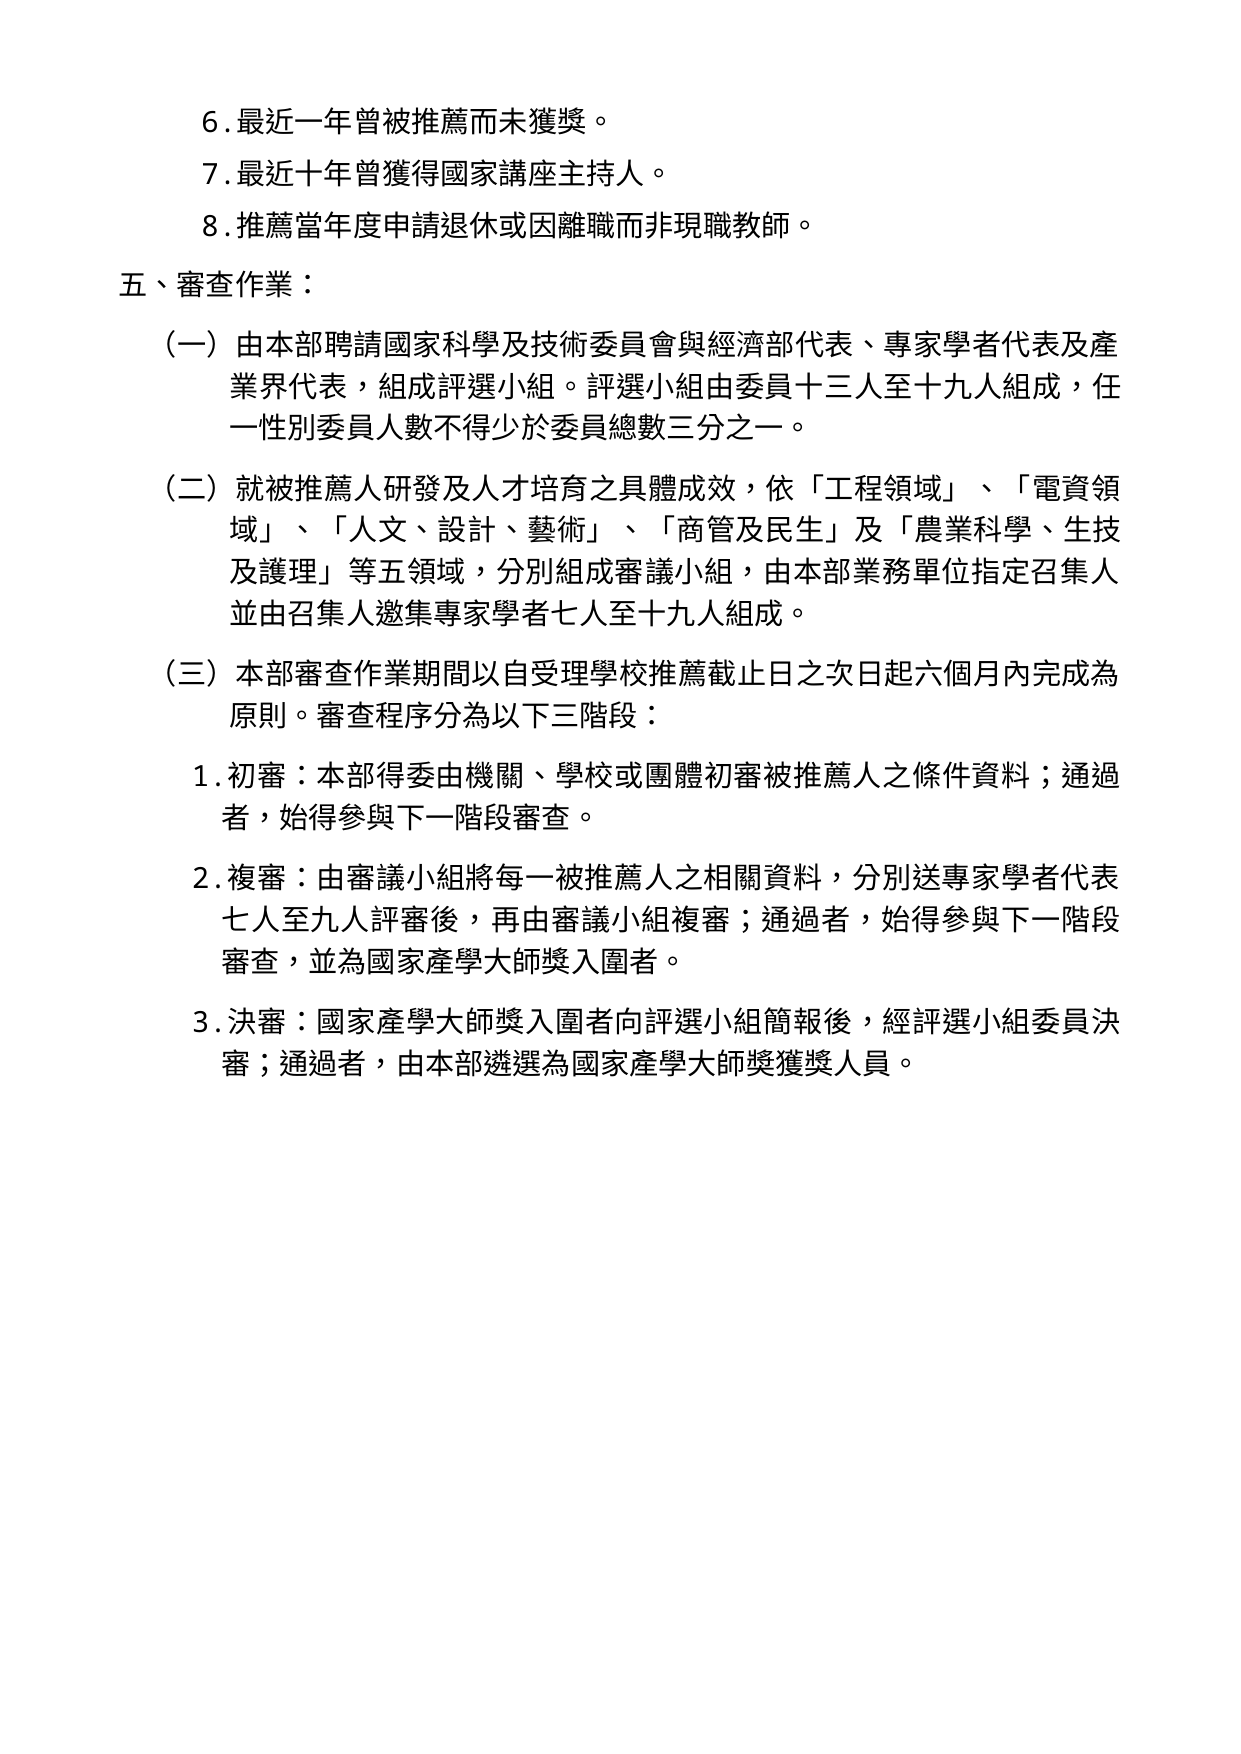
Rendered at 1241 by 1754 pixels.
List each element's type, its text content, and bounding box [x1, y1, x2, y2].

text （一）由本部聘請國家科學及技術委員會與經濟部代表、專家學者代表及產業界代表，組成評選小組。評選小組由委員十三人至十九人組成，任一性別委員人數不得少於委員總數三分之一。 [147, 322, 1122, 447]
text 3.決審：國家產學大師獎入圍者向評選小組簡報後，經評選小組委員決審；通過者，由本部遴選為國家產學大師奬獲獎人員。 [192, 999, 1122, 1082]
text 五、審查作業： [118, 262, 1122, 303]
text 6.最近一年曾被推薦而未獲獎。 [201, 105, 1122, 139]
text 8.推薦當年度申請退休或因離職而非現職教師。 [201, 209, 1122, 243]
text 1.初審：本部得委由機關、學校或團體初審被推薦人之條件資料；通過者，始得參與下一階段審查。 [192, 753, 1122, 837]
text 2.複審：由審議小組將每一被推薦人之相關資料，分別送專家學者代表七人至九人評審後，再由審議小組複審；通過者，始得參與下一階段審查，並為國家產學大師獎入圍者。 [192, 855, 1122, 980]
text （二）就被推薦人研發及人才培育之具體成效，依「工程領域」、「電資領域」、「人文、設計、藝術」、「商管及民生」及「農業科學、生技及護理」等五領域，分別組成審議小組，由本部業務單位指定召集人，並由召集人邀集專家學者七人至十九人組成。 [147, 466, 1122, 632]
text 7.最近十年曾獲得國家講座主持人。 [201, 157, 1122, 191]
text （三）本部審查作業期間以自受理學校推薦截止日之次日起六個月內完成為原則。審查程序分為以下三階段： [147, 651, 1122, 734]
